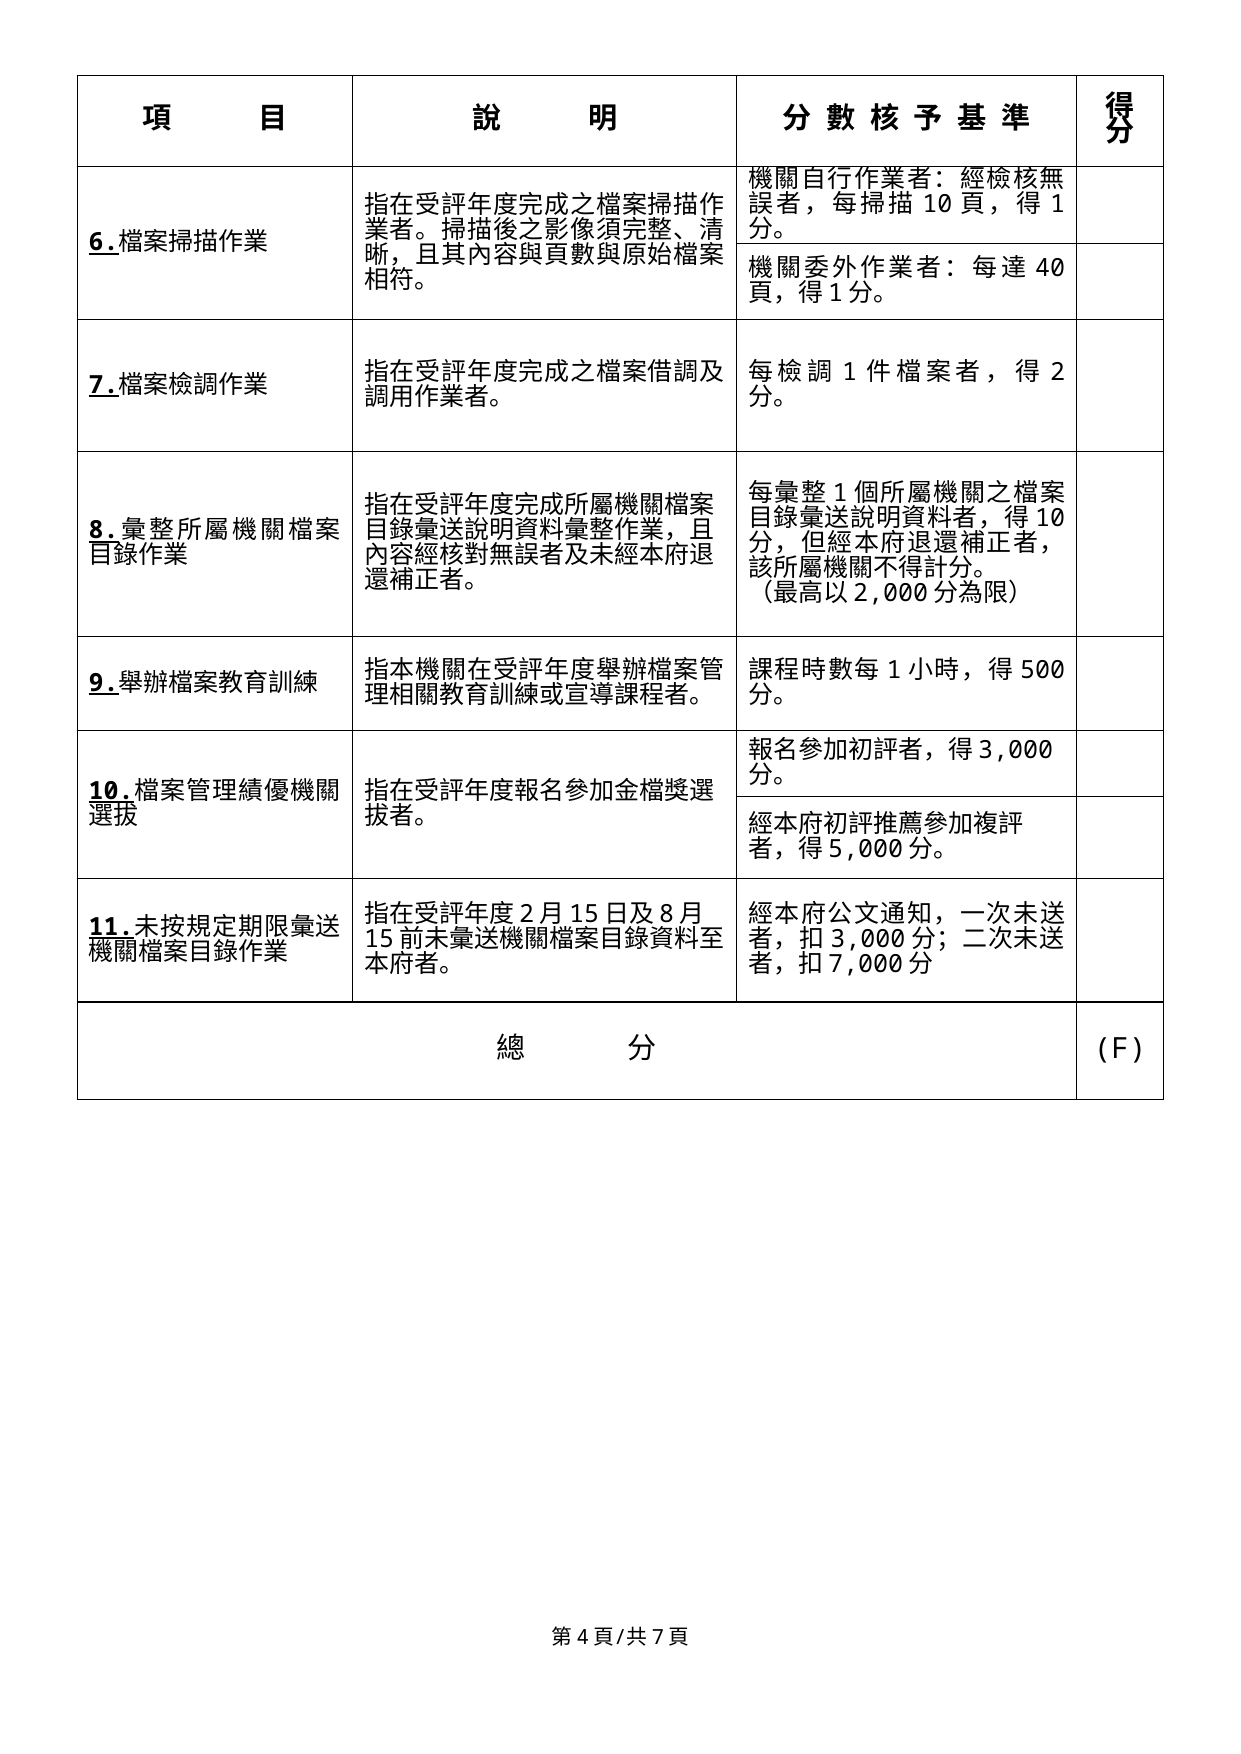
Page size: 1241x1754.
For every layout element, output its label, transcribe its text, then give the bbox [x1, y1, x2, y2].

table_cell 指在受評年度2月15日及8月15前未彙送機關檔案目錄資料至本府者。 [353, 879, 736, 1001]
table_header 說 明 [353, 76, 736, 166]
table_cell 指本機關在受評年度舉辦檔案管理相關教育訓練或宣導課程者。 [353, 637, 736, 730]
table_cell [1077, 320, 1163, 451]
table_cell 8.彙整所屬機關檔案目錄作業 [78, 452, 352, 636]
table_cell 6.檔案掃描作業 [78, 167, 352, 319]
table_cell 指在受評年度完成之檔案掃描作業者。掃描後之影像須完整、清晰，且其內容與頁數與原始檔案相符。 [353, 167, 736, 319]
table_cell 報名參加初評者，得3,000分。 [737, 731, 1076, 796]
table_header 分 數 核 予 基 準 [737, 76, 1076, 166]
table_cell [1077, 637, 1163, 730]
table_cell [1077, 244, 1163, 319]
table_cell [1077, 879, 1163, 1001]
table_cell 經本府初評推薦參加複評者，得5,000分。 [737, 797, 1076, 877]
table_cell 指在受評年度報名參加金檔獎選拔者。 [353, 731, 736, 877]
table_cell [1077, 167, 1163, 243]
table_cell 11.未按規定期限彙送機關檔案目錄作業 [78, 879, 352, 1001]
table_cell 每檢調1件檔案者，得2分。 [737, 320, 1076, 451]
table_cell 10.檔案管理績優機關選拔 [78, 731, 352, 877]
table_cell 指在受評年度完成之檔案借調及調用作業者。 [353, 320, 736, 451]
table_cell 課程時數每1小時，得500分。 [737, 637, 1076, 730]
table_cell (F) [1077, 1003, 1163, 1099]
table_cell [1077, 452, 1163, 636]
table_cell 每彙整1個所屬機關之檔案目錄彙送說明資料者，得10分，但經本府退還補正者，該所屬機關不得計分。 （最高以2,000分為限） [737, 452, 1076, 636]
table_cell 7.檔案檢調作業 [78, 320, 352, 451]
table_cell [1077, 731, 1163, 796]
table_cell 指在受評年度完成所屬機關檔案目錄彙送說明資料彙整作業，且內容經核對無誤者及未經本府退還補正者。 [353, 452, 736, 636]
table_cell 總 分 [78, 1003, 1076, 1099]
table_cell [1077, 797, 1163, 877]
table_cell 機關自行作業者：經檢核無誤者，每掃描10頁，得1分。 [737, 167, 1076, 243]
table_cell 經本府公文通知，一次未送者，扣3,000分；二次未送者，扣7,000分 [737, 879, 1076, 1001]
table_header 項 目 [78, 76, 352, 166]
table_cell 9.舉辦檔案教育訓練 [78, 637, 352, 730]
table_cell 機關委外作業者：每達40頁，得1分。 [737, 244, 1076, 319]
table_header 得 分 [1077, 76, 1163, 166]
